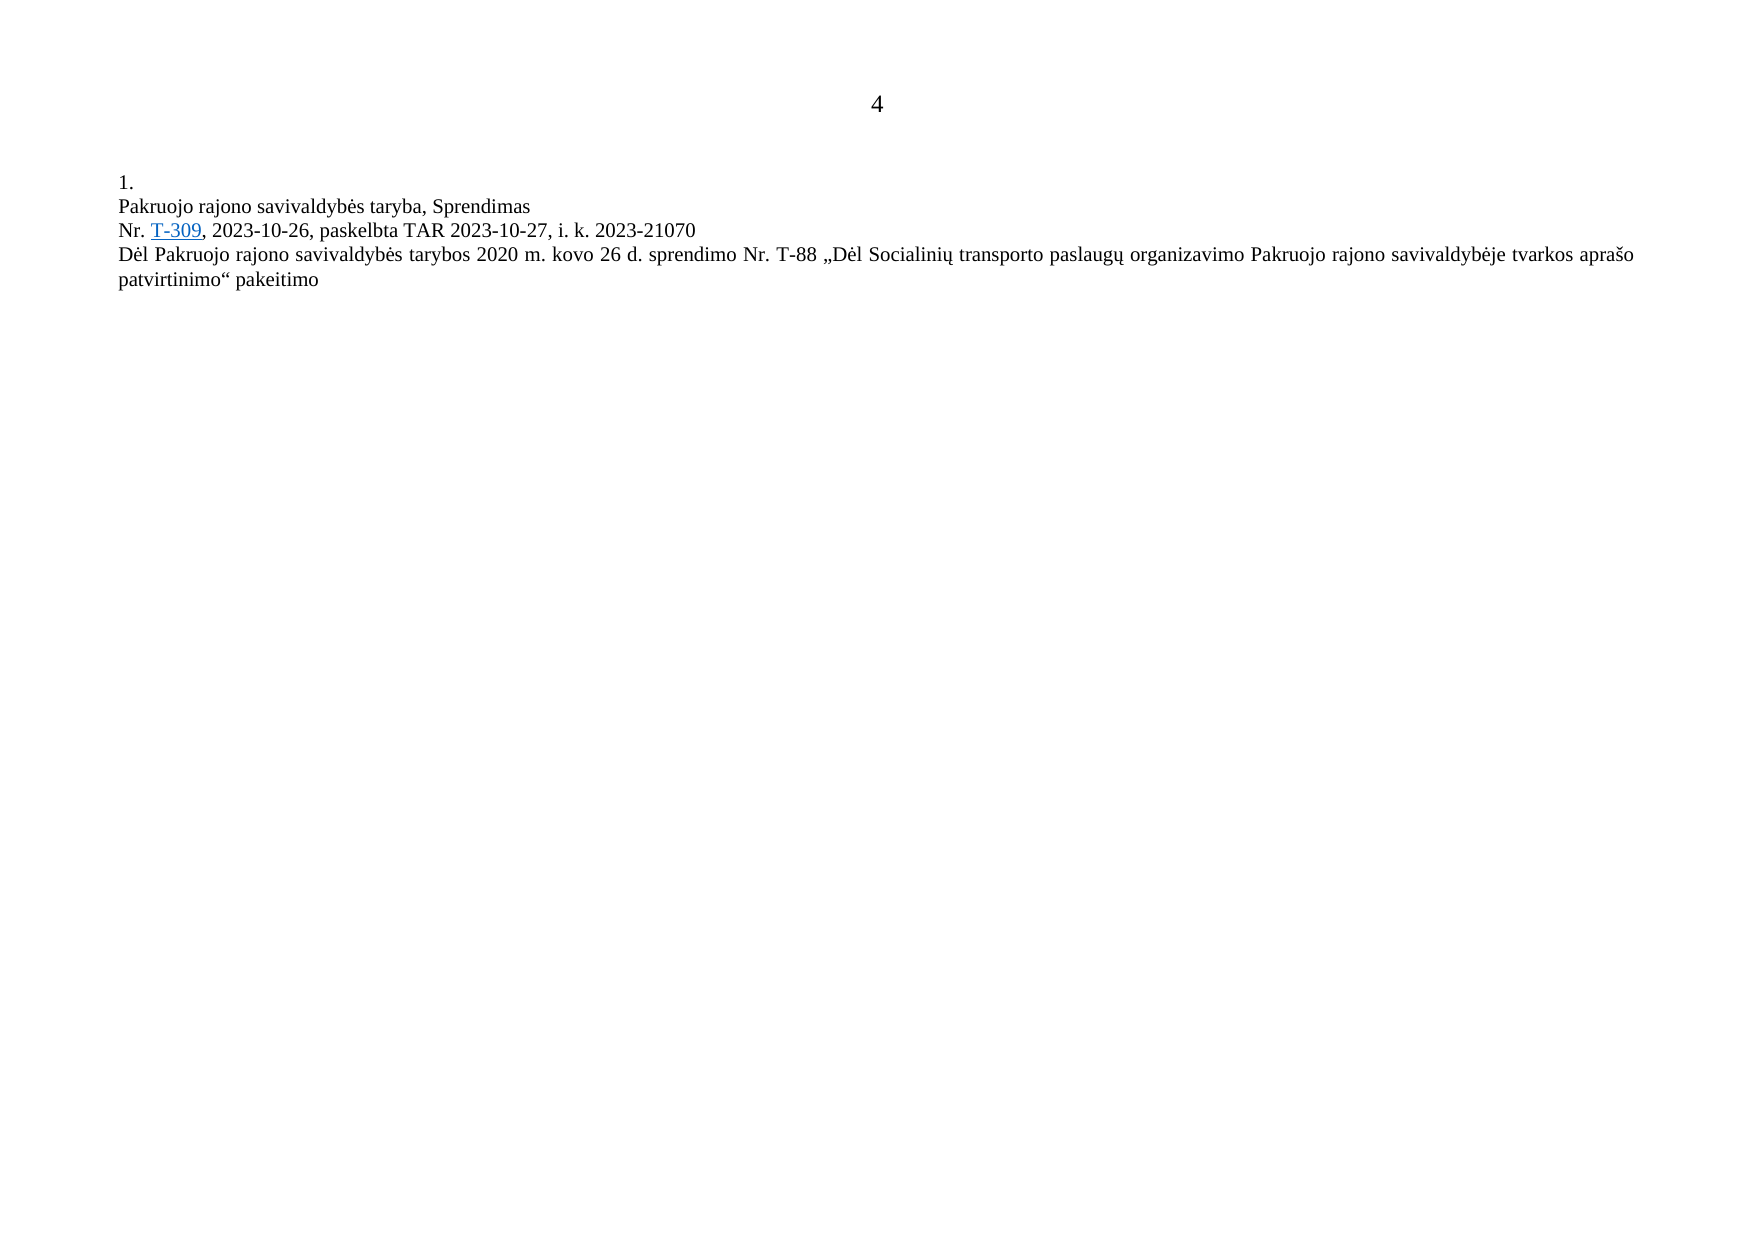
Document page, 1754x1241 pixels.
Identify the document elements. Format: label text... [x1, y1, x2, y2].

text Dėl Pakruojo rajono savivaldybės tarybos 2020 m. kovo 26 d. sprendimo Nr. T-88 „Dėl Socialinių transporto paslaugų organizavimo Pakruojo rajono savivaldybėje tvarkos aprašo patvirtinimo“ pakeitimo [118, 242, 1636, 291]
text Pakruojo rajono savivaldybės taryba, Sprendimas [118, 194, 1636, 218]
text Nr. T-309, 2023-10-26, paskelbta TAR 2023-10-27, i. k. 2023-21070 [118, 218, 1636, 242]
text 1. [118, 170, 1636, 194]
